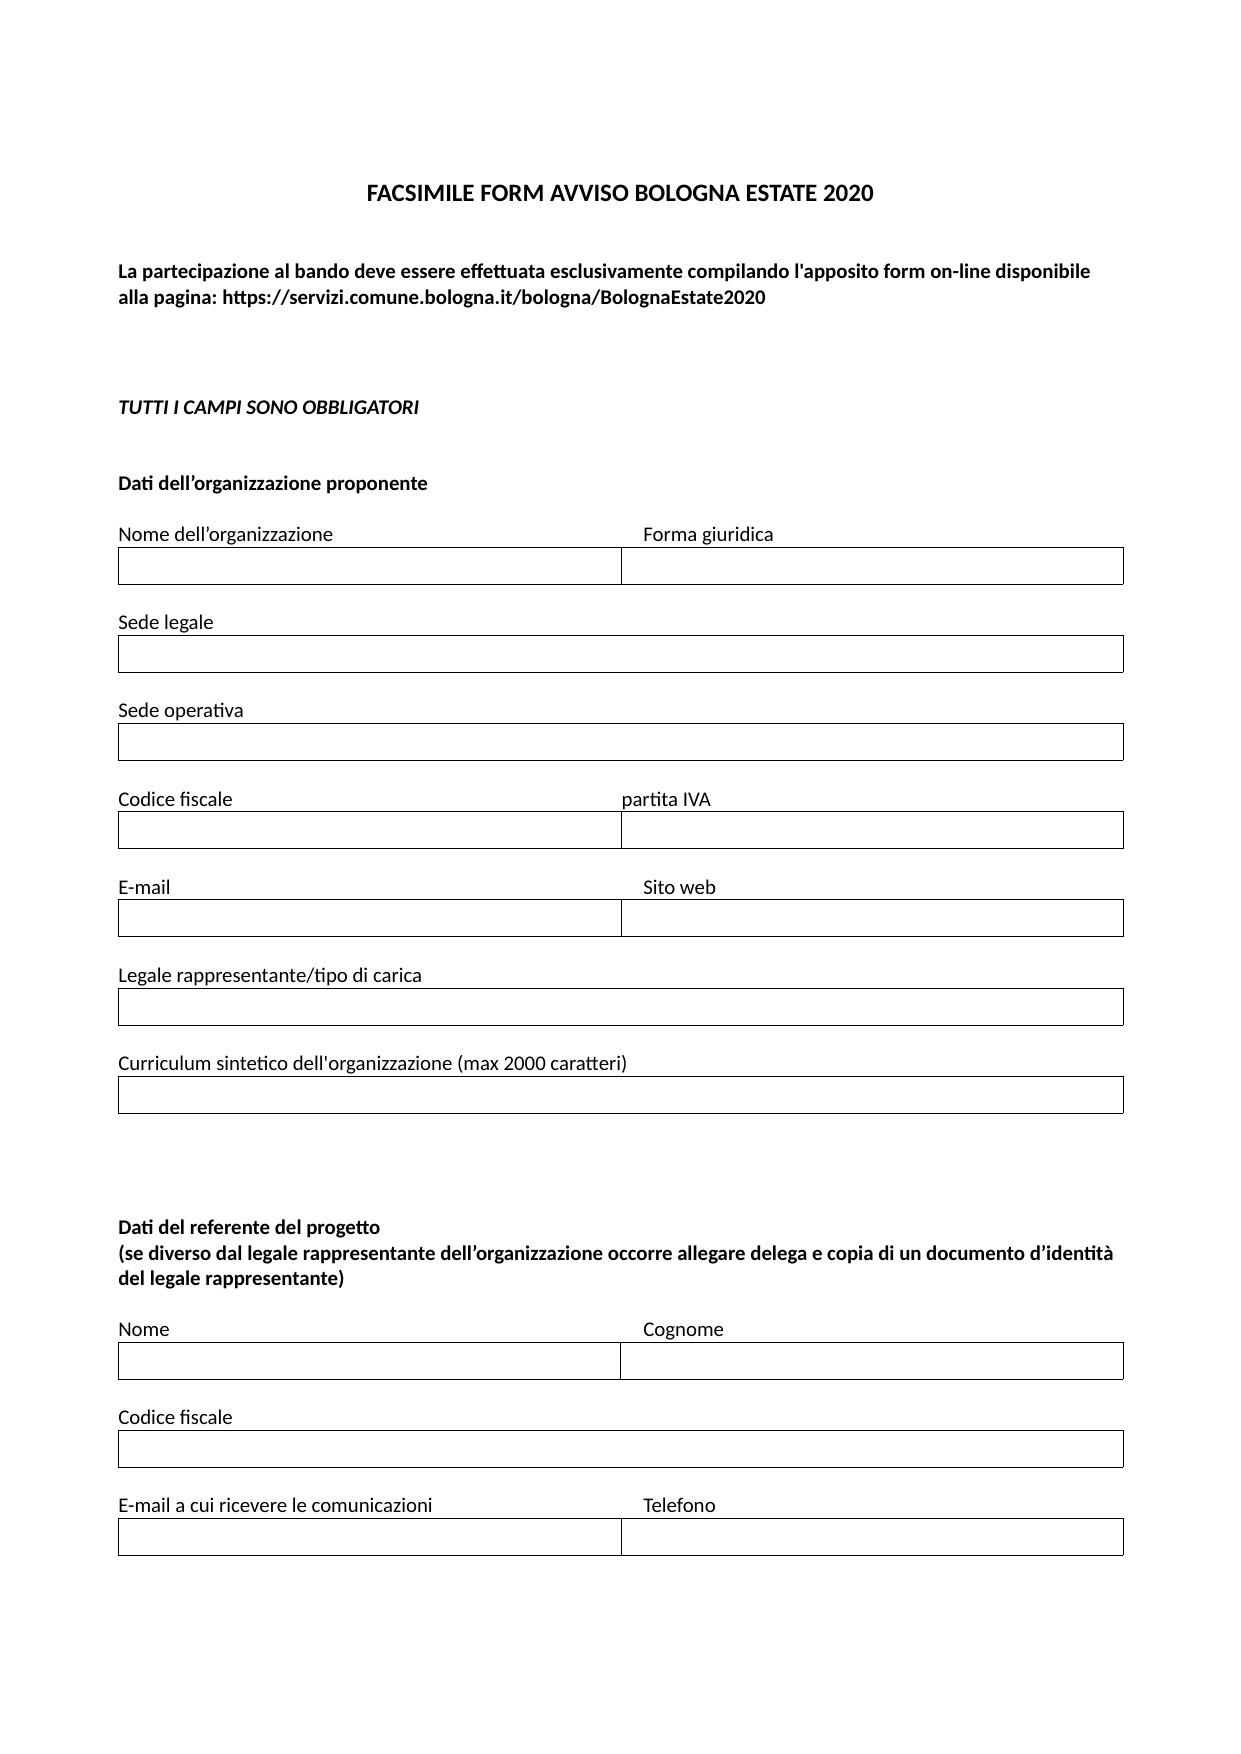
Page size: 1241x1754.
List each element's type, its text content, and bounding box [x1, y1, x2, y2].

table_header [119, 636, 1123, 672]
table_header [622, 900, 1123, 936]
table_header [622, 1519, 1123, 1555]
text E-mail a cui ricevere le comunicazioni Telefono [118, 1492, 1122, 1518]
table_header [119, 812, 621, 848]
table_header [621, 1343, 1123, 1379]
text Nome dell’organizzazione Forma giuridica [118, 521, 1122, 547]
text Curriculum sintetico dell'organizzazione (max 2000 caratteri) [118, 1050, 1122, 1076]
table_header [119, 548, 621, 584]
table_header [622, 812, 1123, 848]
text Codice fiscale partita IVA [118, 786, 1122, 811]
text E-mail Sito web [118, 874, 1122, 899]
text Legale rappresentante/tipo di carica [118, 962, 1122, 987]
text (se diverso dal legale rappresentante dell’organizzazione occorre allegare delega e copia di un documento d’identità del legale rappresentante) [118, 1240, 1122, 1291]
text Dati dell’organizzazione proponente [118, 471, 1122, 496]
text Sede operativa [118, 698, 1122, 723]
table_header [119, 1519, 621, 1555]
text FACSIMILE FORM AVVISO BOLOGNA ESTATE 2020 [118, 177, 1122, 208]
text Dati del referente del progetto [118, 1214, 1122, 1240]
text Sede legale [118, 609, 1122, 635]
text La partecipazione al bando deve essere effettuata esclusivamente compilando l'apposito form on-line disponibile alla pagina: https://servizi.comune.bologna.it/bologna/BolognaEstate2020 [118, 258, 1122, 309]
table_header [119, 900, 621, 936]
table_header [119, 1431, 1123, 1467]
table_header [119, 1343, 620, 1379]
table_header [622, 548, 1123, 584]
table_header [119, 1077, 1123, 1113]
text TUTTI I CAMPI SONO OBBLIGATORI [118, 394, 1122, 420]
table_header [119, 724, 1123, 760]
text Codice fiscale [118, 1404, 1122, 1430]
table_header [119, 989, 1123, 1024]
text Nome Cognome [118, 1316, 1122, 1342]
